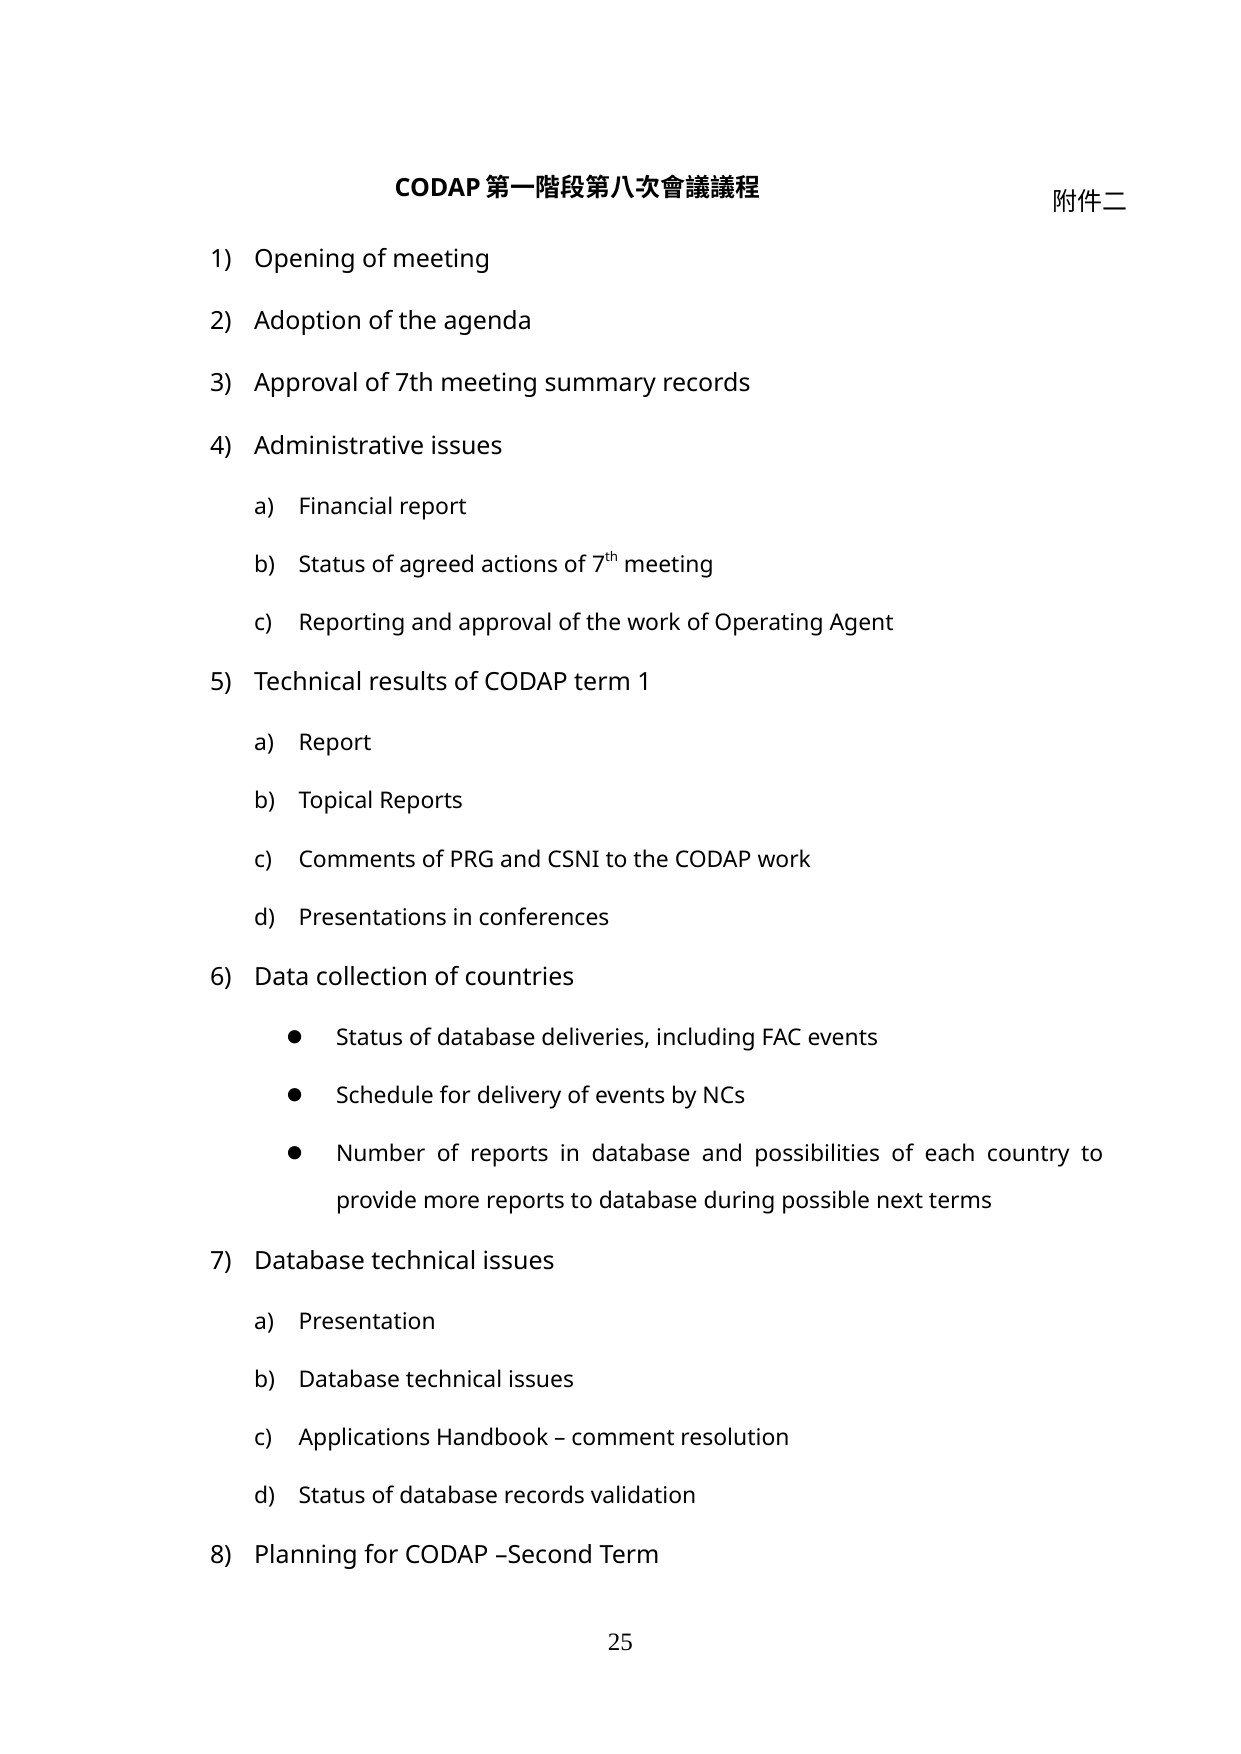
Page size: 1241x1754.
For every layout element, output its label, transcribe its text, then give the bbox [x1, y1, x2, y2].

list Status of agreed actions of 7th meeting [254, 548, 1104, 579]
list Schedule for delivery of events by NCs [286, 1079, 1104, 1111]
list Database technical issues [210, 1242, 1104, 1276]
list Reporting and approval of the work of Operating Agent [254, 606, 1104, 637]
list Data collection of countries [210, 959, 1104, 993]
list Comments of PRG and CSNI to the CODAP work [254, 843, 1104, 874]
list Applications Handbook – comment resolution [254, 1421, 1104, 1452]
text CODAP第一階段第八次會議議程 [136, 167, 1104, 204]
list Opening of meeting [210, 174, 1166, 274]
list Approval of 7th meeting summary records [210, 365, 1104, 399]
list Presentations in conferences [254, 901, 1104, 932]
list Adoption of the agenda [210, 303, 1104, 337]
list Administrative issues [210, 427, 1104, 461]
list Report [254, 726, 1104, 758]
list Presentation [254, 1305, 1104, 1336]
list Status of database deliveries, including FAC events [286, 1021, 1104, 1052]
list Financial report [254, 490, 1104, 521]
list Topical Reports [254, 784, 1104, 816]
list Technical results of CODAP term 1 [210, 664, 1104, 698]
list Database technical issues [254, 1363, 1104, 1394]
list Status of database records validation [254, 1479, 1104, 1510]
list Planning for CODAP –Second Term [210, 1537, 1104, 1571]
list 附件二 [1052, 181, 1150, 217]
list Number of reports in database and possibilities of each country to provide more reports to database during possible next terms [286, 1137, 1104, 1216]
